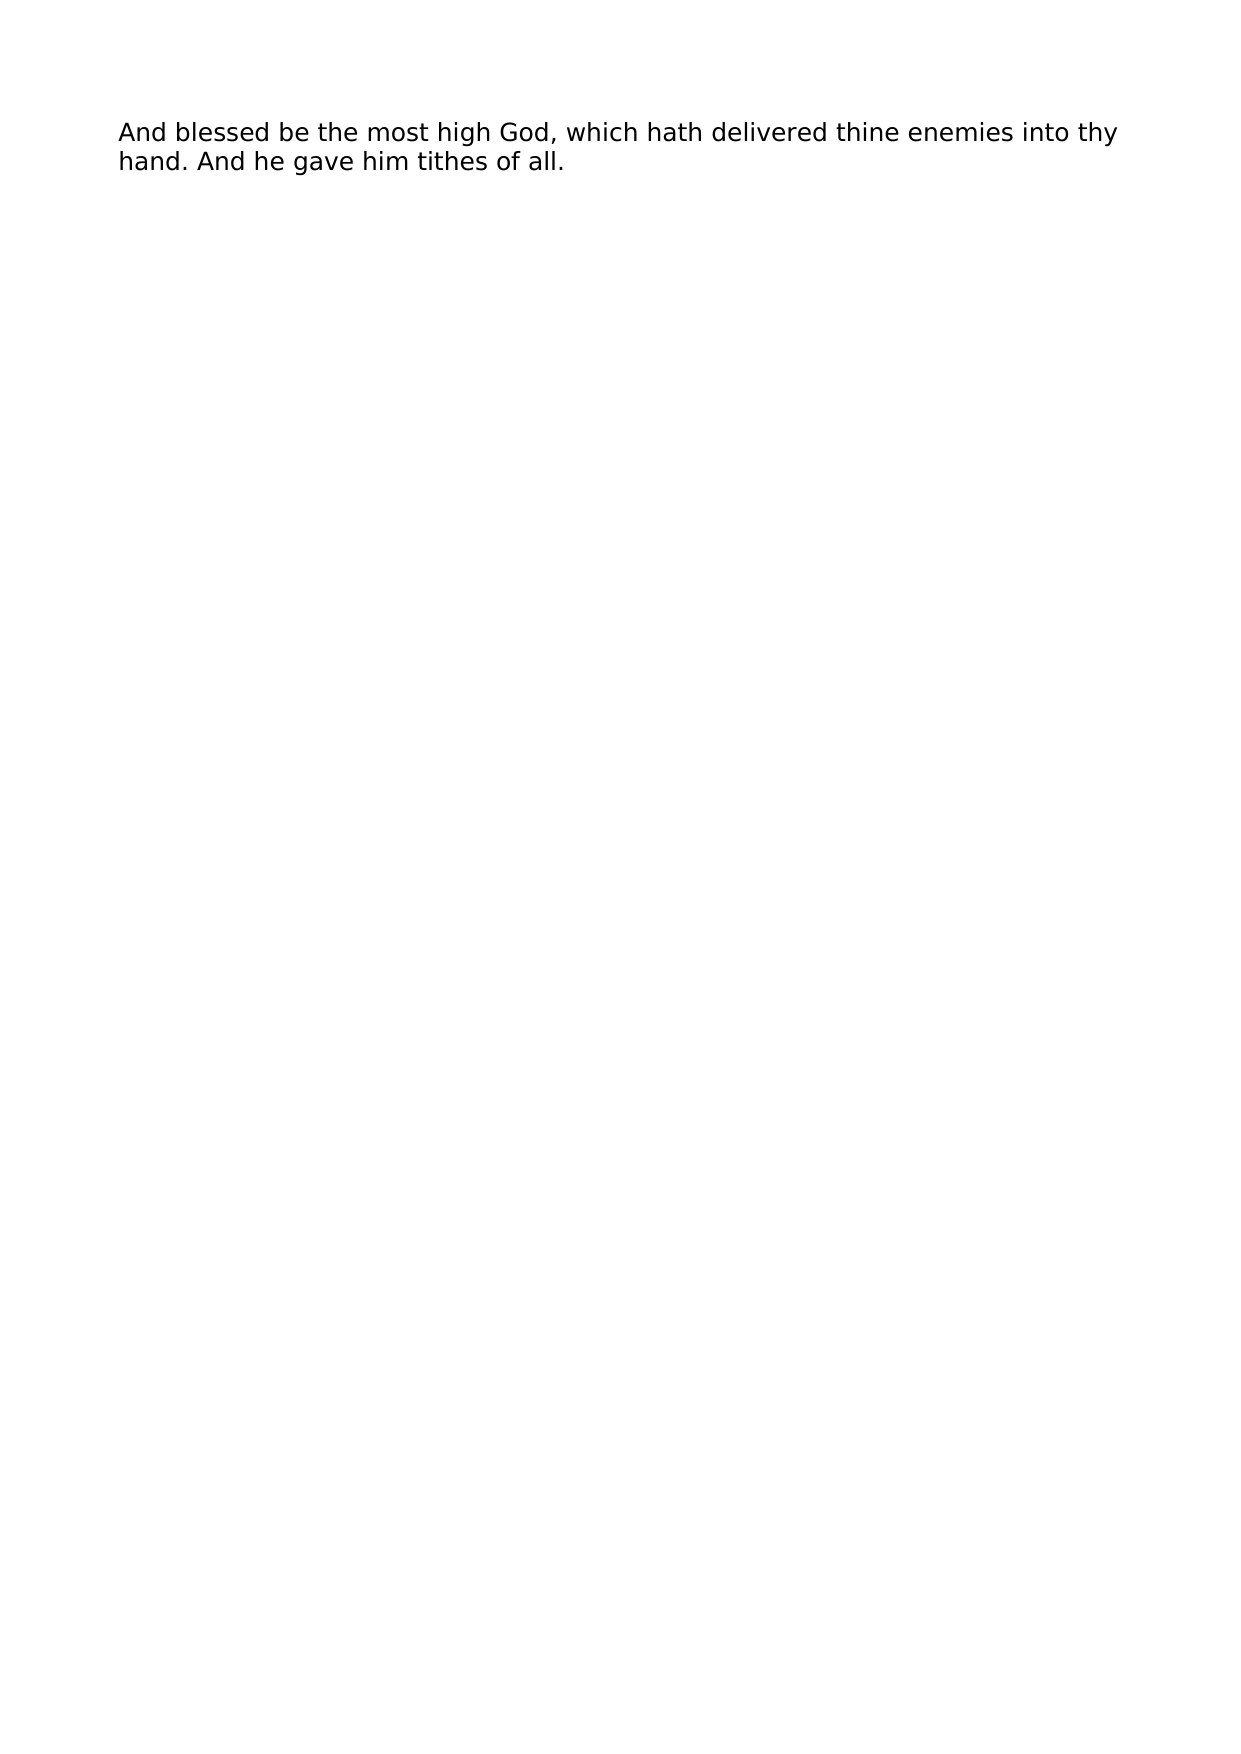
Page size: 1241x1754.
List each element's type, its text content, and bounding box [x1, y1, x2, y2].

text And blessed be the most high God, which hath delivered thine enemies into thy hand. And he gave him tithes of all. [118, 118, 1122, 176]
